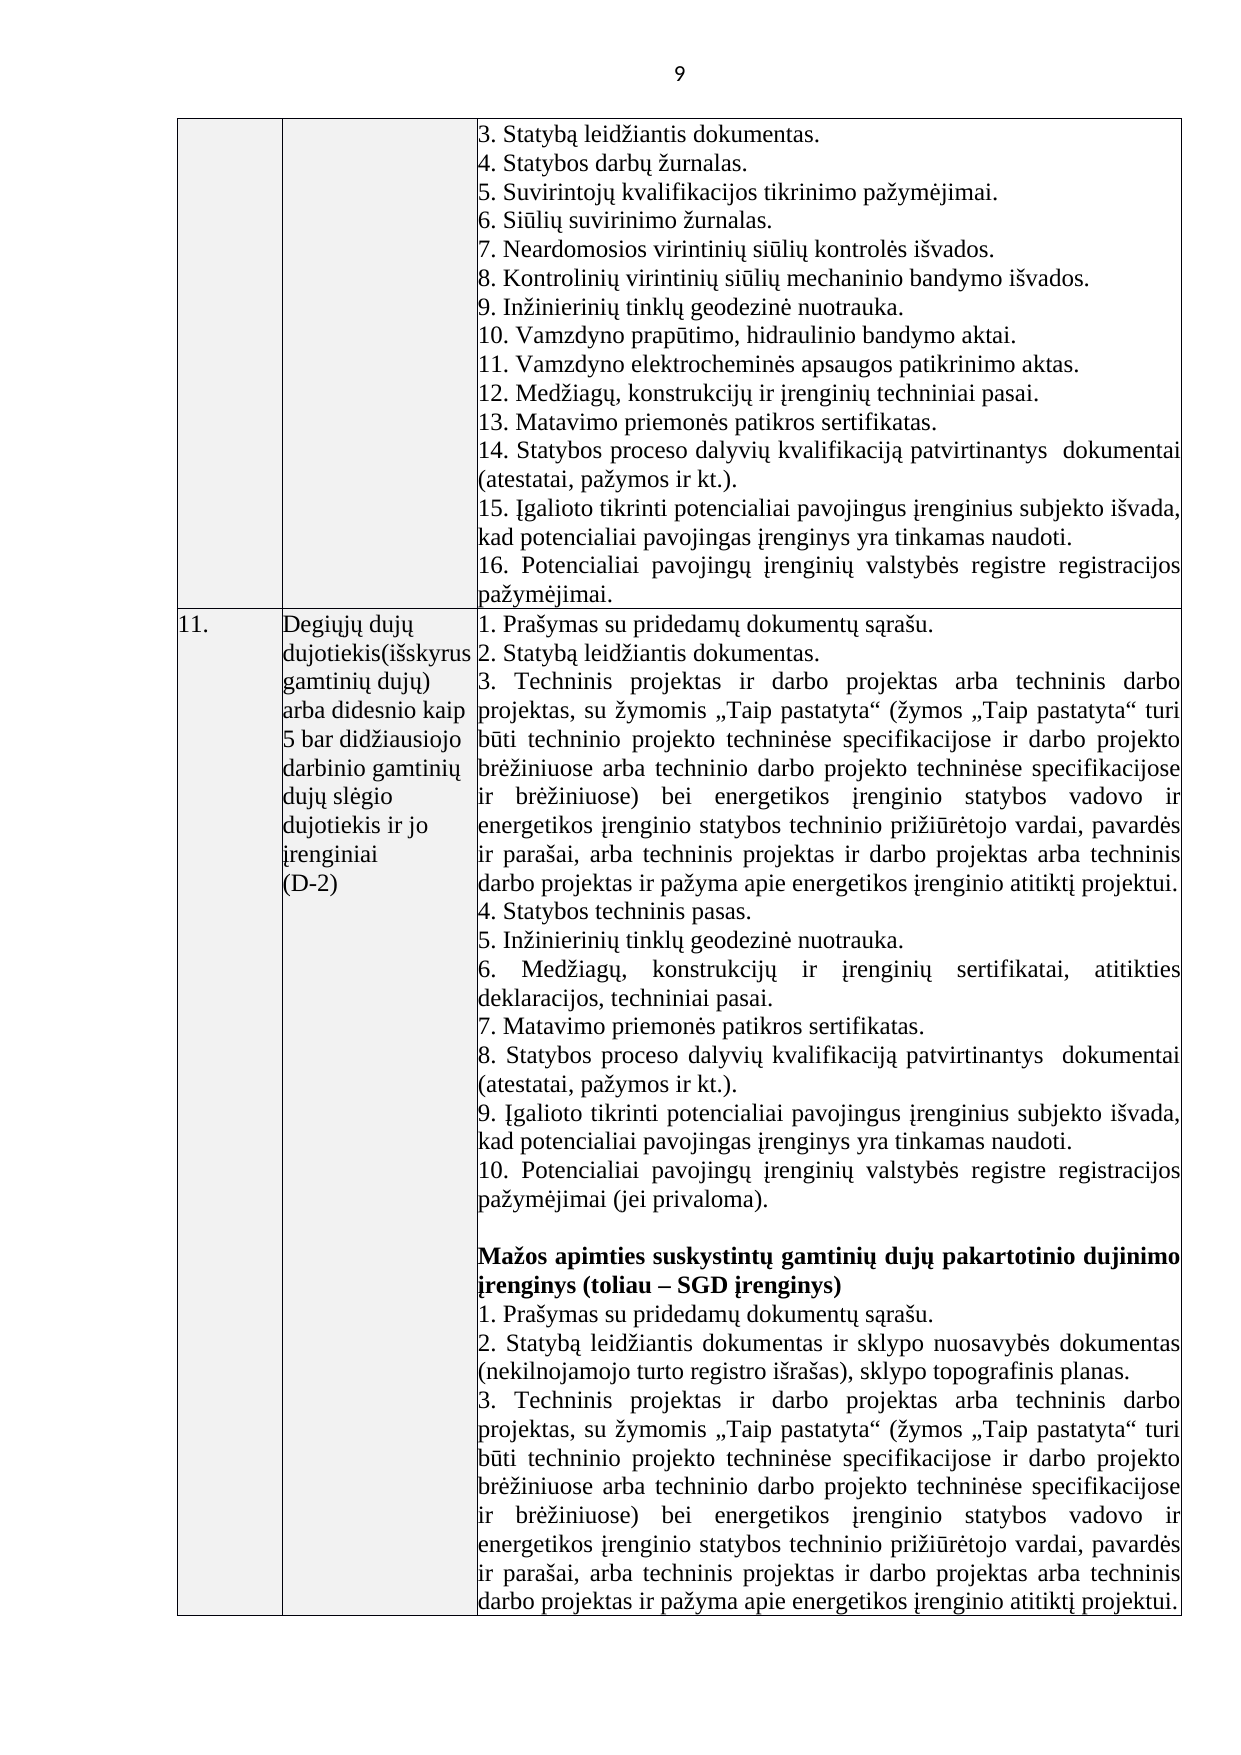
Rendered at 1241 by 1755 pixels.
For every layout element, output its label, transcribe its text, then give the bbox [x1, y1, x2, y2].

table_cell [283, 119, 477, 608]
table_cell Degiųjų dujų dujotiekis(išskyrus gamtinių dujų) arba didesnio kaip 5 bar didžiausiojo darbinio gamtinių dujų slėgio dujotiekis ir jo įrenginiai (D-2) [283, 609, 477, 1615]
table_cell 1. Prašymas su pridedamų dokumentų sąrašu. 2. Statybą leidžiantis dokumentas. 3. Techninis projektas ir darbo projektas arba techninis darbo projektas, su žymomis „Taip pastatyta“ (žymos „Taip pastatyta“ turi būti techninio projekto techninėse specifikacijose ir darbo projekto brėžiniuose arba techninio darbo projekto techninėse specifikacijose ir brėžiniuose) bei energetikos įrenginio statybos vadovo ir energetikos įrenginio statybos techninio prižiūrėtojo vardai, pavardės ir parašai, arba techninis projektas ir darbo projektas arba techninis darbo projektas ir pažyma apie energetikos įrenginio atitiktį projektui. 4. Statybos techninis pasas. 5. Inžinierinių tinklų geodezinė nuotrauka. 6. Medžiagų, konstrukcijų ir įrenginių sertifikatai, atitikties deklaracijos, techniniai pasai. 7. Matavimo priemonės patikros sertifikatas. 8. Statybos proceso dalyvių kvalifikaciją patvirtinantys dokumentai (atestatai, pažymos ir kt.). 9. Įgalioto tikrinti potencialiai pavojingus įrenginius subjekto išvada, kad potencialiai pavojingas įrenginys yra tinkamas naudoti. 10. Potencialiai pavojingų įrenginių valstybės registre registracijos pažymėjimai (jei privaloma). Mažos apimties suskystintų gamtinių dujų pakartotinio dujinimo įrenginys (toliau – SGD įrenginys) 1. Prašymas su pridedamų dokumentų sąrašu. 2. Statybą leidžiantis dokumentas ir sklypo nuosavybės dokumentas (nekilnojamojo turto registro išrašas), sklypo topografinis planas. 3. Techninis projektas ir darbo projektas arba techninis darbo projektas, su žymomis „Taip pastatyta“ (žymos „Taip pastatyta“ turi būti techninio projekto techninėse specifikacijose ir darbo projekto brėžiniuose arba techninio darbo projekto techninėse specifikacijose ir brėžiniuose) bei energetikos įrenginio statybos vadovo ir energetikos įrenginio statybos techninio prižiūrėtojo vardai, pavardės ir parašai, arba techninis projektas ir darbo projektas arba techninis darbo projektas ir pažyma apie energetikos įrenginio atitiktį projektui. [478, 609, 1181, 1615]
table_cell [178, 119, 282, 608]
table_cell 3. Statybą leidžiantis dokumentas. 4. Statybos darbų žurnalas. 5. Suvirintojų kvalifikacijos tikrinimo pažymėjimai. 6. Siūlių suvirinimo žurnalas. 7. Neardomosios virintinių siūlių kontrolės išvados. 8. Kontrolinių virintinių siūlių mechaninio bandymo išvados. 9. Inžinierinių tinklų geodezinė nuotrauka. 10. Vamzdyno prapūtimo, hidraulinio bandymo aktai. 11. Vamzdyno elektrocheminės apsaugos patikrinimo aktas. 12. Medžiagų, konstrukcijų ir įrenginių techniniai pasai. 13. Matavimo priemonės patikros sertifikatas. 14. Statybos proceso dalyvių kvalifikaciją patvirtinantys dokumentai (atestatai, pažymos ir kt.). 15. Įgalioto tikrinti potencialiai pavojingus įrenginius subjekto išvada, kad potencialiai pavojingas įrenginys yra tinkamas naudoti. 16. Potencialiai pavojingų įrenginių valstybės registre registracijos pažymėjimai. [478, 119, 1181, 608]
table_cell 11. [178, 609, 282, 1615]
